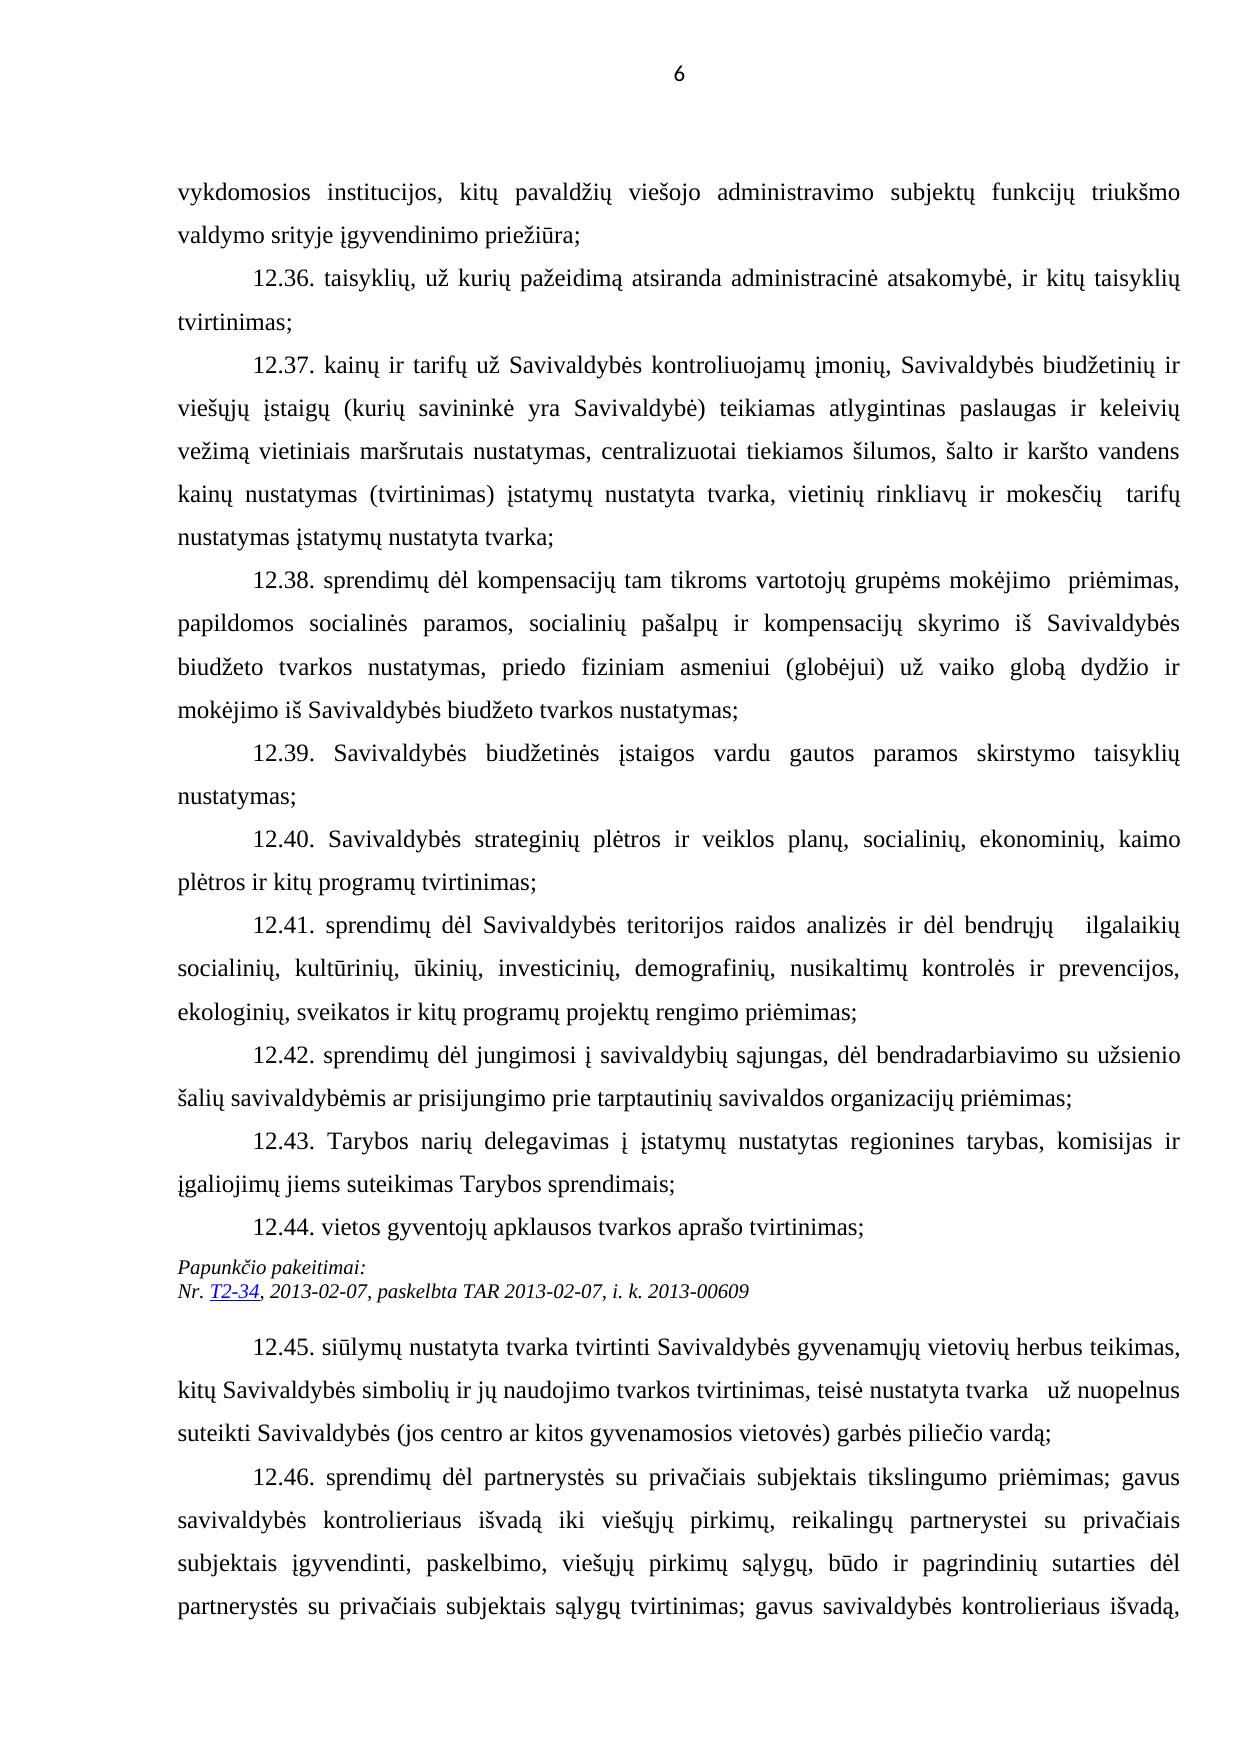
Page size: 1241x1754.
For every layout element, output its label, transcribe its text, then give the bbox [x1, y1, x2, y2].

text vykdomosios institucijos, kitų pavaldžių viešojo administravimo subjektų funkcijų triukšmo valdymo srityje įgyvendinimo priežiūra; [177, 177, 1181, 249]
text 12.45. siūlymų nustatyta tvarka tvirtinti Savivaldybės gyvenamųjų vietovių herbus teikimas, kitų Savivaldybės simbolių ir jų naudojimo tvarkos tvirtinimas, teisė nustatyta tvarka už nuopelnus suteikti Savivaldybės (jos centro ar kitos gyvenamosios vietovės) garbės piliečio vardą; [177, 1332, 1181, 1447]
text 12.39. Savivaldybės biudžetinės įstaigos vardu gautos paramos skirstymo taisyklių nustatymas; [177, 738, 1181, 810]
text 12.41. sprendimų dėl Savivaldybės teritorijos raidos analizės ir dėl bendrųjų ilgalaikių socialinių, kultūrinių, ūkinių, investicinių, demografinių, nusikaltimų kontrolės ir prevencijos, ekologinių, sveikatos ir kitų programų projektų rengimo priėmimas; [177, 910, 1181, 1025]
text 12.42. sprendimų dėl jungimosi į savivaldybių sąjungas, dėl bendradarbiavimo su užsienio šalių savivaldybėmis ar prisijungimo prie tarptautinių savivaldos organizacijų priėmimas; [177, 1040, 1181, 1112]
text 12.38. sprendimų dėl kompensacijų tam tikroms vartotojų grupėms mokėjimo priėmimas, papildomos socialinės paramos, socialinių pašalpų ir kompensacijų skyrimo iš Savivaldybės biudžeto tvarkos nustatymas, priedo fiziniam asmeniui (globėjui) už vaiko globą dydžio ir mokėjimo iš Savivaldybės biudžeto tvarkos nustatymas; [177, 565, 1181, 723]
text 12.46. sprendimų dėl partnerystės su privačiais subjektais tikslingumo priėmimas; gavus savivaldybės kontrolieriaus išvadą iki viešųjų pirkimų, reikalingų partnerystei su privačiais subjektais įgyvendinti, paskelbimo, viešųjų pirkimų sąlygų, būdo ir pagrindinių sutarties dėl partnerystės su privačiais subjektais sąlygų tvirtinimas; gavus savivaldybės kontrolieriaus išvadą, [177, 1462, 1181, 1620]
text Papunkčio pakeitimai: [177, 1255, 1181, 1279]
text 12.36. taisyklių, už kurių pažeidimą atsiranda administracinė atsakomybė, ir kitų taisyklių tvirtinimas; [177, 263, 1181, 335]
text Nr. T2-34, 2013-02-07, paskelbta TAR 2013-02-07, i. k. 2013-00609 [177, 1279, 1181, 1303]
text 12.43. Tarybos narių delegavimas į įstatymų nustatytas regionines tarybas, komisijas ir įgaliojimų jiems suteikimas Tarybos sprendimais; [177, 1126, 1181, 1198]
text 12.44. vietos gyventojų apklausos tvarkos aprašo tvirtinimas; [177, 1212, 1181, 1241]
text 12.40. Savivaldybės strateginių plėtros ir veiklos planų, socialinių, ekonominių, kaimo plėtros ir kitų programų tvirtinimas; [177, 824, 1181, 896]
text 12.37. kainų ir tarifų už Savivaldybės kontroliuojamų įmonių, Savivaldybės biudžetinių ir viešųjų įstaigų (kurių savininkė yra Savivaldybė) teikiamas atlygintinas paslaugas ir keleivių vežimą vietiniais maršrutais nustatymas, centralizuotai tiekiamos šilumos, šalto ir karšto vandens kainų nustatymas (tvirtinimas) įstatymų nustatyta tvarka, vietinių rinkliavų ir mokesčių tarifų nustatymas įstatymų nustatyta tvarka; [177, 350, 1181, 551]
